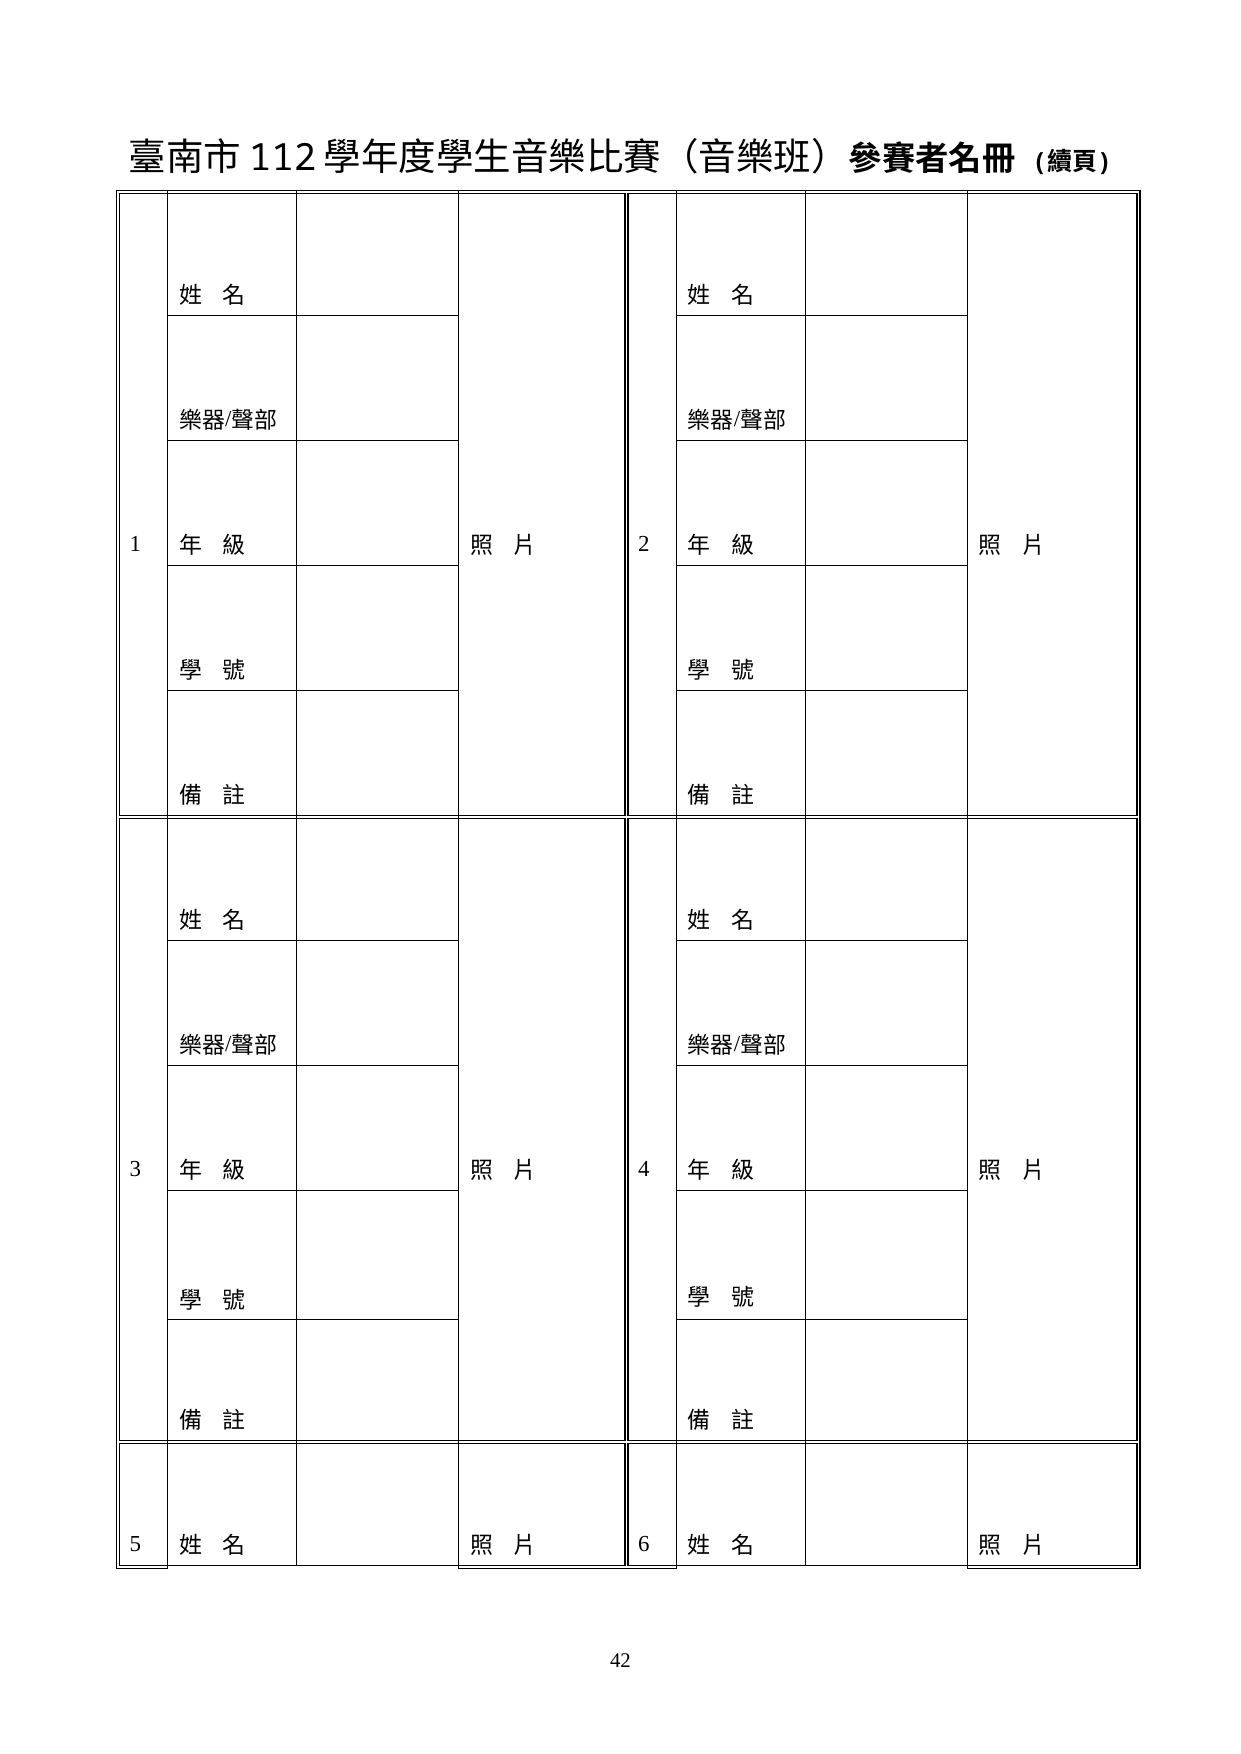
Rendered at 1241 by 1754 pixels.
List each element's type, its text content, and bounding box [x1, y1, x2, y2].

table_cell 3 [120, 819, 167, 1439]
table_cell 年 級 [677, 1066, 805, 1189]
table_cell [297, 1444, 458, 1564]
table_header 照 片 [968, 194, 1136, 814]
table_cell [806, 566, 967, 689]
table_cell [297, 441, 458, 564]
table_cell [806, 316, 967, 439]
table_cell 年 級 [168, 441, 296, 564]
table_header 2 [629, 194, 676, 814]
table_cell [297, 941, 458, 1064]
table_cell [806, 441, 967, 564]
table_cell [297, 316, 458, 439]
table_cell [297, 691, 458, 814]
table_cell [806, 819, 967, 939]
text 臺南市112學年度學生音樂比賽（音樂班）參賽者名冊 (續頁) [118, 127, 1122, 181]
table_cell 姓 名 [168, 1444, 296, 1564]
table_header [806, 194, 967, 314]
table_cell [297, 1191, 458, 1319]
table_cell 姓 名 [677, 1444, 805, 1564]
table_cell 樂器/聲部 [168, 316, 296, 439]
table_cell 備 註 [168, 691, 296, 814]
table_cell 樂器/聲部 [168, 941, 296, 1064]
table_cell [806, 691, 967, 814]
table_cell [806, 1320, 967, 1439]
table_cell 姓 名 [677, 819, 805, 939]
table_cell 樂器/聲部 [677, 316, 805, 439]
table_cell 照 片 [968, 819, 1136, 1439]
table_cell 5 [120, 1444, 167, 1564]
table_cell [297, 1320, 458, 1439]
table_cell 照 片 [459, 819, 624, 1439]
table_cell 照 片 [459, 1444, 624, 1564]
table_cell [806, 1191, 967, 1319]
table_cell 樂器/聲部 [677, 941, 805, 1064]
table_cell 學 號 [677, 1191, 805, 1319]
table_cell 備 註 [677, 691, 805, 814]
table_cell 姓 名 [168, 819, 296, 939]
table_cell 6 [629, 1444, 676, 1564]
table_cell [806, 1444, 967, 1564]
table_cell 年 級 [677, 441, 805, 564]
table_cell [297, 566, 458, 689]
table_cell 學 號 [677, 566, 805, 689]
table_cell 4 [629, 819, 676, 1439]
table_cell 照 片 [968, 1444, 1136, 1564]
table_cell 學 號 [168, 1191, 296, 1319]
table_header 照 片 [459, 194, 624, 814]
table_cell [806, 941, 967, 1064]
table_cell [297, 819, 458, 939]
table_cell 備 註 [168, 1320, 296, 1439]
table_cell [806, 1066, 967, 1189]
table_cell 備 註 [677, 1320, 805, 1439]
table_header 1 [120, 194, 167, 814]
table_header [297, 194, 458, 314]
table_header 姓 名 [168, 194, 296, 314]
table_cell 學 號 [168, 566, 296, 689]
table_cell [297, 1066, 458, 1189]
table_cell 年 級 [168, 1066, 296, 1189]
table_header 姓 名 [677, 194, 805, 314]
